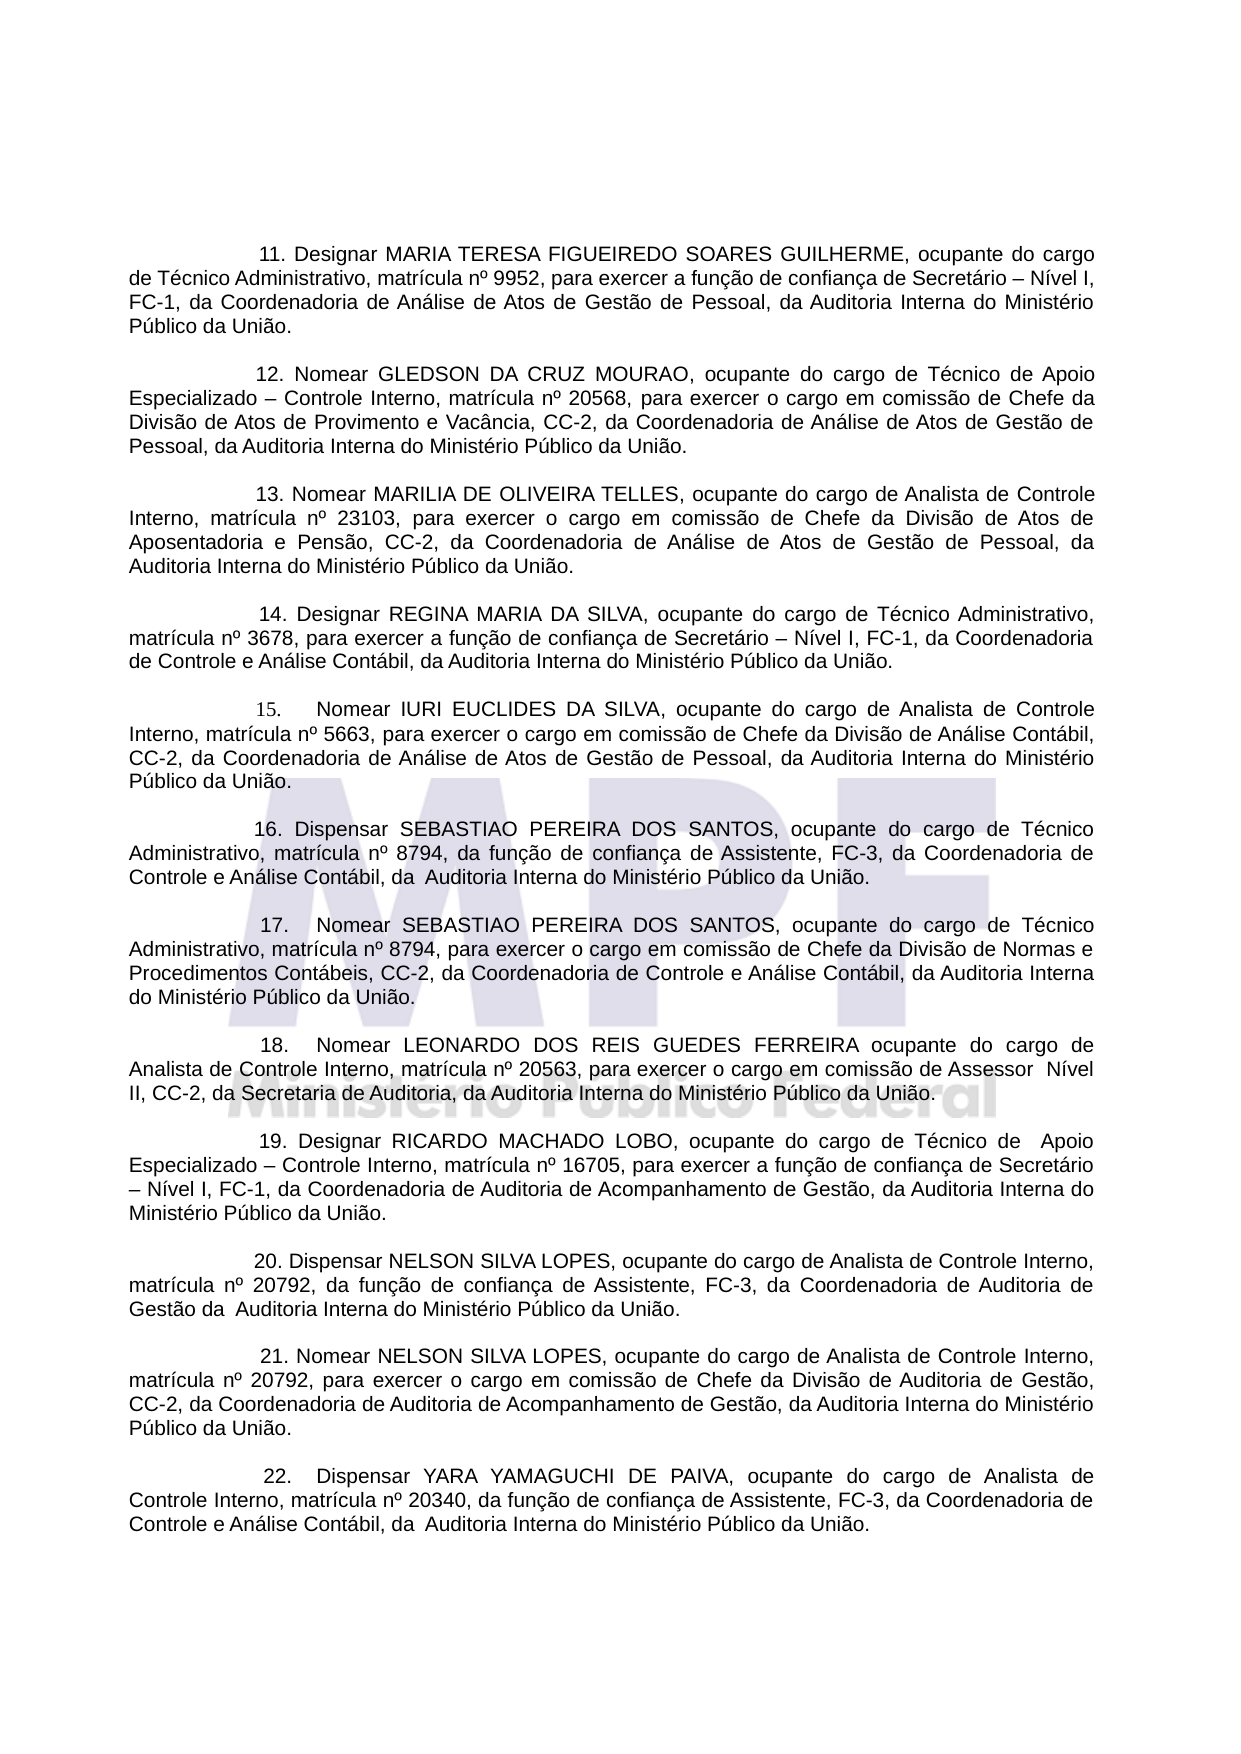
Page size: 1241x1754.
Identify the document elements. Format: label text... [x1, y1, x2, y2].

text 21. Nomear NELSON SILVA LOPES, ocupante do cargo de Analista de Controle Interno, matrícula nº 20792, para exercer o cargo em comissão de Chefe da Divisão de Auditoria de Gestão, CC-2, da Coordenadoria de Auditoria de Acompanhamento de Gestão, da Auditoria Interna do Ministério Público da União. [129, 1344, 1096, 1440]
text 16. Dispensar SEBASTIAO PEREIRA DOS SANTOS, ocupante do cargo de Técnico Administrativo, matrícula nº 8794, da função de confiança de Assistente, FC-3, da Coordenadoria de Controle e Análise Contábil, da Auditoria Interna do Ministério Público da União. [129, 817, 1096, 889]
picture [228, 1105, 996, 1118]
text 12. Nomear GLEDSON DA CRUZ MOURAO, ocupante do cargo de Técnico de Apoio Especializado – Controle Interno, matrícula nº 20568, para exercer o cargo em comissão de Chefe da Divisão de Atos de Provimento e Vacância, CC-2, da Coordenadoria de Análise de Atos de Gestão de Pessoal, da Auditoria Interna do Ministério Público da União. [129, 362, 1096, 458]
text 19. Designar RICARDO MACHADO LOBO, ocupante do cargo de Técnico de Apoio Especializado – Controle Interno, matrícula nº 16705, para exercer a função de confiança de Secretário – Nível I, FC-1, da Coordenadoria de Auditoria de Acompanhamento de Gestão, da Auditoria Interna do Ministério Público da União. [129, 1129, 1096, 1224]
list Nomear LEONARDO DOS REIS GUEDES FERREIRA ocupante do cargo de Analista de Controle Interno, matrícula nº 20563, para exercer o cargo em comissão de Assessor Nível II, CC-2, da Secretaria de Auditoria, da Auditoria Interna do Ministério Público da União. [129, 1033, 1096, 1105]
list Nomear SEBASTIAO PEREIRA DOS SANTOS, ocupante do cargo de Técnico Administrativo, matrícula nº 8794, para exercer o cargo em comissão de Chefe da Divisão de Normas e Procedimentos Contábeis, CC-2, da Coordenadoria de Controle e Análise Contábil, da Auditoria Interna do Ministério Público da União. [129, 913, 1096, 1009]
text 11. Designar MARIA TERESA FIGUEIREDO SOARES GUILHERME, ocupante do cargo de Técnico Administrativo, matrícula nº 9952, para exercer a função de confiança de Secretário – Nível I, FC-1, da Coordenadoria de Análise de Atos de Gestão de Pessoal, da Auditoria Interna do Ministério Público da União. [129, 242, 1096, 338]
picture [228, 793, 996, 817]
text 13. Nomear MARILIA DE OLIVEIRA TELLES, ocupante do cargo de Analista de Controle Interno, matrícula nº 23103, para exercer o cargo em comissão de Chefe da Divisão de Atos de Aposentadoria e Pensão, CC-2, da Coordenadoria de Análise de Atos de Gestão de Pessoal, da Auditoria Interna do Ministério Público da União. [129, 482, 1096, 577]
list Nomear IURI EUCLIDES DA SILVA, ocupante do cargo de Analista de Controle Interno, matrícula nº 5663, para exercer o cargo em comissão de Chefe da Divisão de Análise Contábil, CC-2, da Coordenadoria de Análise de Atos de Gestão de Pessoal, da Auditoria Interna do Ministério Público da União. [129, 697, 1096, 793]
text 14. Designar REGINA MARIA DA SILVA, ocupante do cargo de Técnico Administrativo, matrícula nº 3678, para exercer a função de confiança de Secretário – Nível I, FC-1, da Coordenadoria de Controle e Análise Contábil, da Auditoria Interna do Ministério Público da União. [129, 601, 1096, 673]
picture [228, 889, 996, 913]
text 20. Dispensar NELSON SILVA LOPES, ocupante do cargo de Analista de Controle Interno, matrícula nº 20792, da função de confiança de Assistente, FC-3, da Coordenadoria de Auditoria de Gestão da Auditoria Interna do Ministério Público da União. [129, 1248, 1096, 1320]
list Dispensar YARA YAMAGUCHI DE PAIVA, ocupante do cargo de Analista de Controle Interno, matrícula nº 20340, da função de confiança de Assistente, FC-3, da Coordenadoria de Controle e Análise Contábil, da Auditoria Interna do Ministério Público da União. [129, 1464, 1096, 1536]
picture [228, 1009, 996, 1033]
